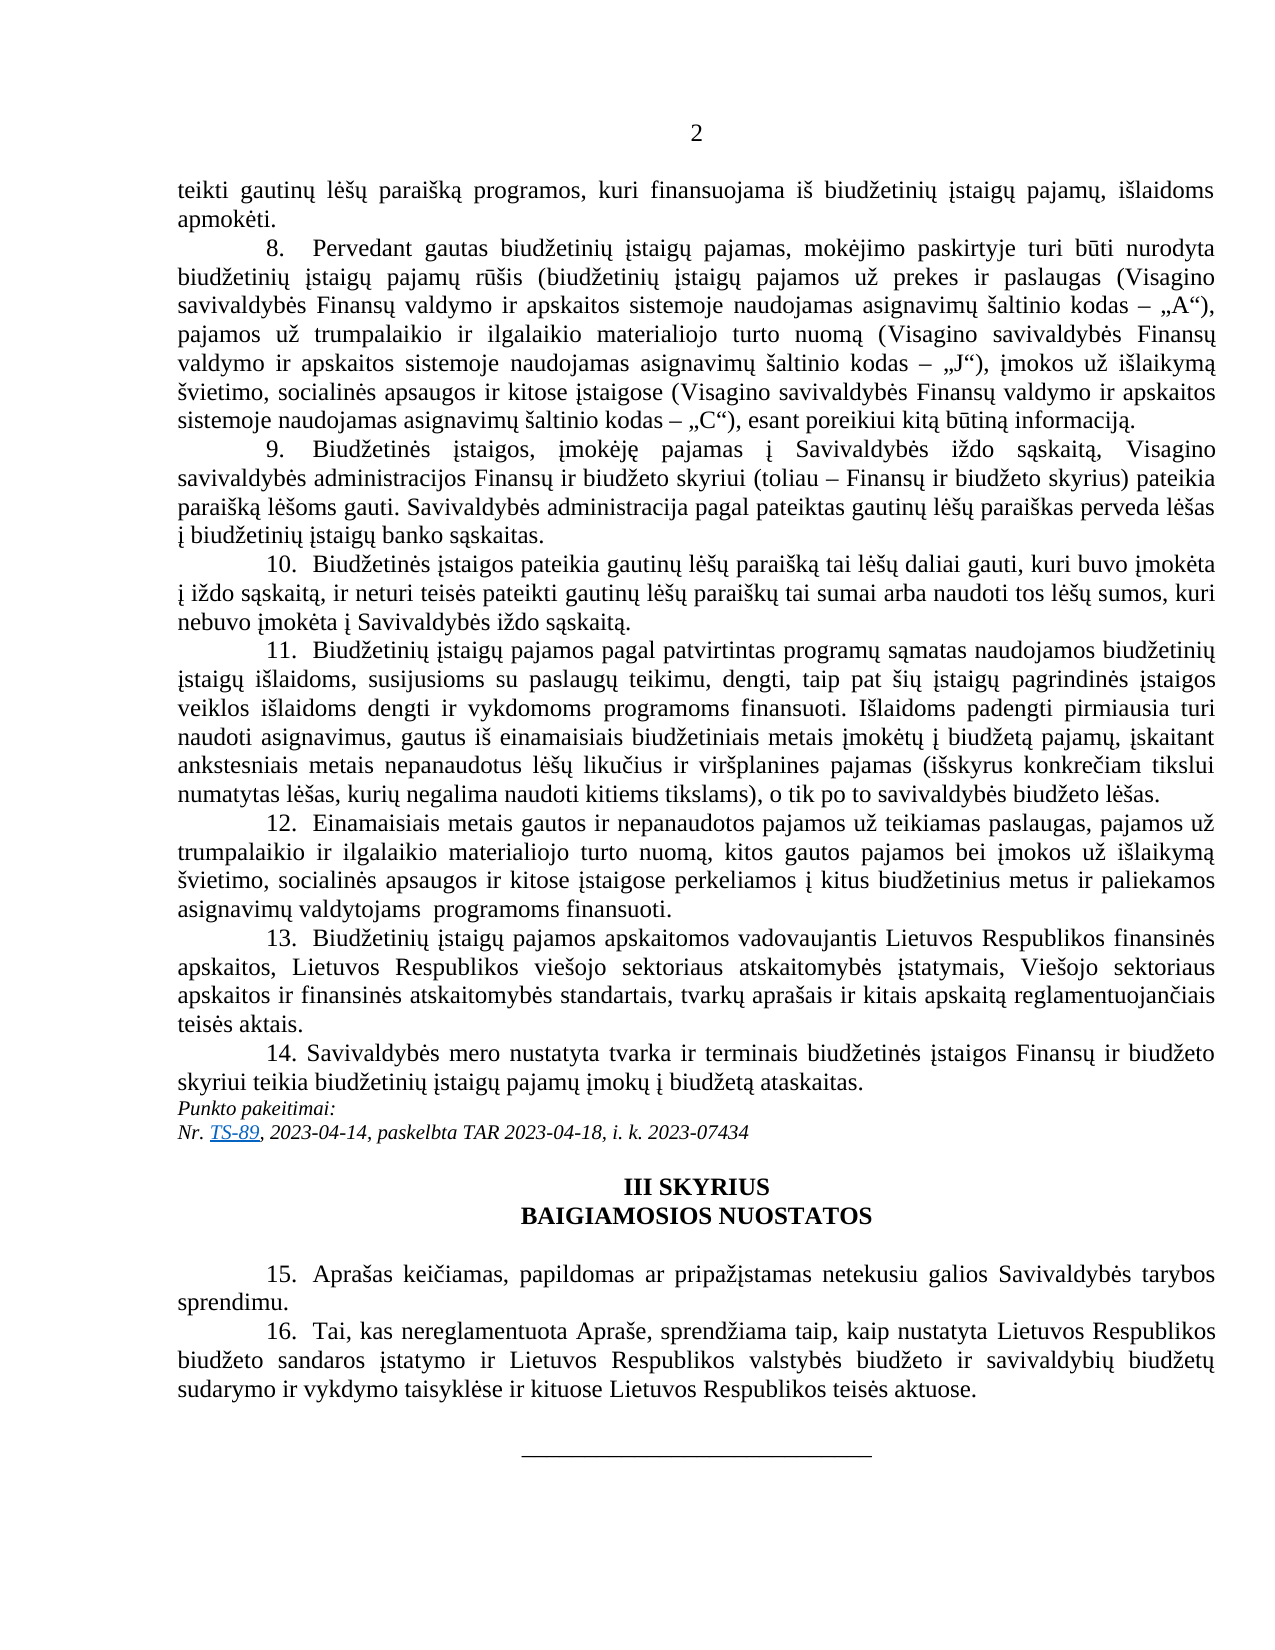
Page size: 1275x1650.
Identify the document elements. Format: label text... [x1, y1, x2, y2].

text 15. Aprašas keičiamas, papildomas ar pripažįstamas netekusiu galios Savivaldybės tarybos sprendimu. [177, 1259, 1216, 1316]
text 8. Pervedant gautas biudžetinių įstaigų pajamas, mokėjimo paskirtyje turi būti nurodyta biudžetinių įstaigų pajamų rūšis (biudžetinių įstaigų pajamos už prekes ir paslaugas (Visagino savivaldybės Finansų valdymo ir apskaitos sistemoje naudojamas asignavimų šaltinio kodas – „A“), pajamos už trumpalaikio ir ilgalaikio materialiojo turto nuomą (Visagino savivaldybės Finansų valdymo ir apskaitos sistemoje naudojamas asignavimų šaltinio kodas – „J“), įmokos už išlaikymą švietimo, socialinės apsaugos ir kitose įstaigose (Visagino savivaldybės Finansų valdymo ir apskaitos sistemoje naudojamas asignavimų šaltinio kodas – „C“), esant poreikiui kitą būtiną informaciją. [177, 233, 1216, 434]
text 10. Biudžetinės įstaigos pateikia gautinų lėšų paraišką tai lėšų daliai gauti, kuri buvo įmokėta į iždo sąskaitą, ir neturi teisės pateikti gautinų lėšų paraiškų tai sumai arba naudoti tos lėšų sumos, kuri nebuvo įmokėta į Savivaldybės iždo sąskaitą. [177, 549, 1216, 636]
text 14. Savivaldybės mero nustatyta tvarka ir terminais biudžetinės įstaigos Finansų ir biudžeto skyriui teikia biudžetinių įstaigų pajamų įmokų į biudžetą ataskaitas. [177, 1038, 1216, 1096]
text Punkto pakeitimai: [177, 1096, 1216, 1120]
text ____________________________ [177, 1431, 1216, 1460]
text 11. Biudžetinių įstaigų pajamos pagal patvirtintas programų sąmatas naudojamos biudžetinių įstaigų išlaidoms, susijusioms su paslaugų teikimu, dengti, taip pat šių įstaigų pagrindinės įstaigos veiklos išlaidoms dengti ir vykdomoms programoms finansuoti. Išlaidoms padengti pirmiausia turi naudoti asignavimus, gautus iš einamaisiais biudžetiniais metais įmokėtų į biudžetą pajamų, įskaitant ankstesniais metais nepanaudotus lėšų likučius ir viršplanines pajamas (išskyrus konkrečiam tikslui numatytas lėšas, kurių negalima naudoti kitiems tikslams), o tik po to savivaldybės biudžeto lėšas. [177, 636, 1216, 808]
text 12. Einamaisiais metais gautos ir nepanaudotos pajamos už teikiamas paslaugas, pajamos už trumpalaikio ir ilgalaikio materialiojo turto nuomą, kitos gautos pajamos bei įmokos už išlaikymą švietimo, socialinės apsaugos ir kitose įstaigose perkeliamos į kitus biudžetinius metus ir paliekamos asignavimų valdytojams programoms finansuoti. [177, 808, 1216, 923]
text 13. Biudžetinių įstaigų pajamos apskaitomos vadovaujantis Lietuvos Respublikos finansinės apskaitos, Lietuvos Respublikos viešojo sektoriaus atskaitomybės įstatymais, Viešojo sektoriaus apskaitos ir finansinės atskaitomybės standartais, tvarkų aprašais ir kitais apskaitą reglamentuojančiais teisės aktais. [177, 923, 1216, 1038]
text 16. Tai, kas nereglamentuota Apraše, sprendžiama taip, kaip nustatyta Lietuvos Respublikos biudžeto sandaros įstatymo ir Lietuvos Respublikos valstybės biudžeto ir savivaldybių biudžetų sudarymo ir vykdymo taisyklėse ir kituose Lietuvos Respublikos teisės aktuose. [177, 1316, 1216, 1402]
text Nr. TS-89, 2023-04-14, paskelbta TAR 2023-04-18, i. k. 2023-07434 [177, 1120, 1216, 1144]
text teikti gautinų lėšų paraišką programos, kuri finansuojama iš biudžetinių įstaigų pajamų, išlaidoms apmokėti. [177, 176, 1216, 233]
text III SKYRIUS [177, 1172, 1216, 1201]
text 9. Biudžetinės įstaigos, įmokėję pajamas į Savivaldybės iždo sąskaitą, Visagino savivaldybės administracijos Finansų ir biudžeto skyriui (toliau – Finansų ir biudžeto skyrius) pateikia paraišką lėšoms gauti. Savivaldybės administracija pagal pateiktas gautinų lėšų paraiškas perveda lėšas į biudžetinių įstaigų banko sąskaitas. [177, 434, 1216, 549]
text BAIGIAMOSIOS NUOSTATOS [177, 1201, 1216, 1230]
